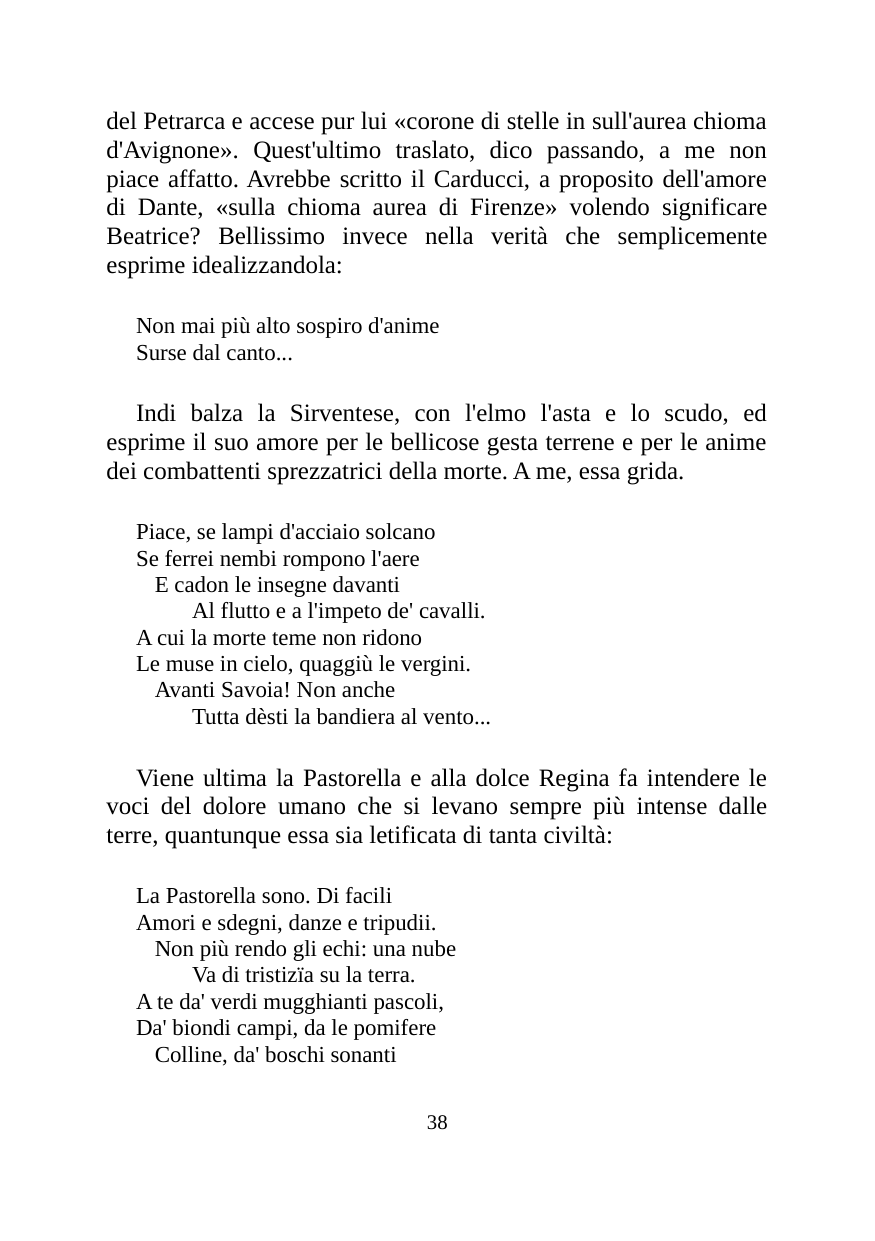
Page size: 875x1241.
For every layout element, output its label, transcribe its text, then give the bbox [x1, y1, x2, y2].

text Va di tristizïa su la terra. [162, 962, 768, 988]
text Avanti Savoia! Non anche [125, 676, 768, 703]
text E cadon le insegne davanti [125, 571, 768, 597]
text Tutta dèsti la bandiera al vento... [162, 703, 768, 729]
text Piace, se lampi d'acciaio solcano [106, 518, 768, 545]
text Non mai più alto sospiro d'anime [106, 312, 768, 339]
text Colline, da' boschi sonanti [125, 1041, 768, 1067]
text Surse dal canto... [106, 339, 768, 365]
text La Pastorella sono. Di facili [106, 882, 768, 909]
text Al flutto e a l'impeto de' cavalli. [162, 597, 768, 624]
text A cui la morte teme non ridono [106, 624, 768, 650]
text Le muse in cielo, quaggiù le vergini. [106, 650, 768, 676]
text del Petrarca e accese pur lui «corone di stelle in sull'aurea chioma d'Avignone». Quest'ultimo traslato, dico passando, a me non piace affatto. Avrebbe scritto il Carducci, a proposito dell'amore di Dante, «sulla chioma aurea di Firenze» volendo significare Beatrice? Bellissimo invece nella verità che semplicemente esprime idealizzandola: [106, 106, 768, 279]
text Indi balza la Sirventese, con l'elmo l'asta e lo scudo, ed esprime il suo amore per le bellicose gesta terrene e per le anime dei combattenti sprezzatrici della morte. A me, essa grida. [106, 398, 768, 485]
text Non più rendo gli echi: una nube [125, 935, 768, 962]
text Da' biondi campi, da le pomifere [106, 1014, 768, 1041]
text Viene ultima la Pastorella e alla dolce Regina fa intendere le voci del dolore umano che si levano sempre più intense dalle terre, quantunque essa sia letificata di tanta civiltà: [106, 763, 768, 849]
text Amori e sdegni, danze e tripudii. [106, 909, 768, 935]
text Se ferrei nembi rompono l'aere [106, 545, 768, 571]
text A te da' verdi mugghianti pascoli, [106, 988, 768, 1014]
